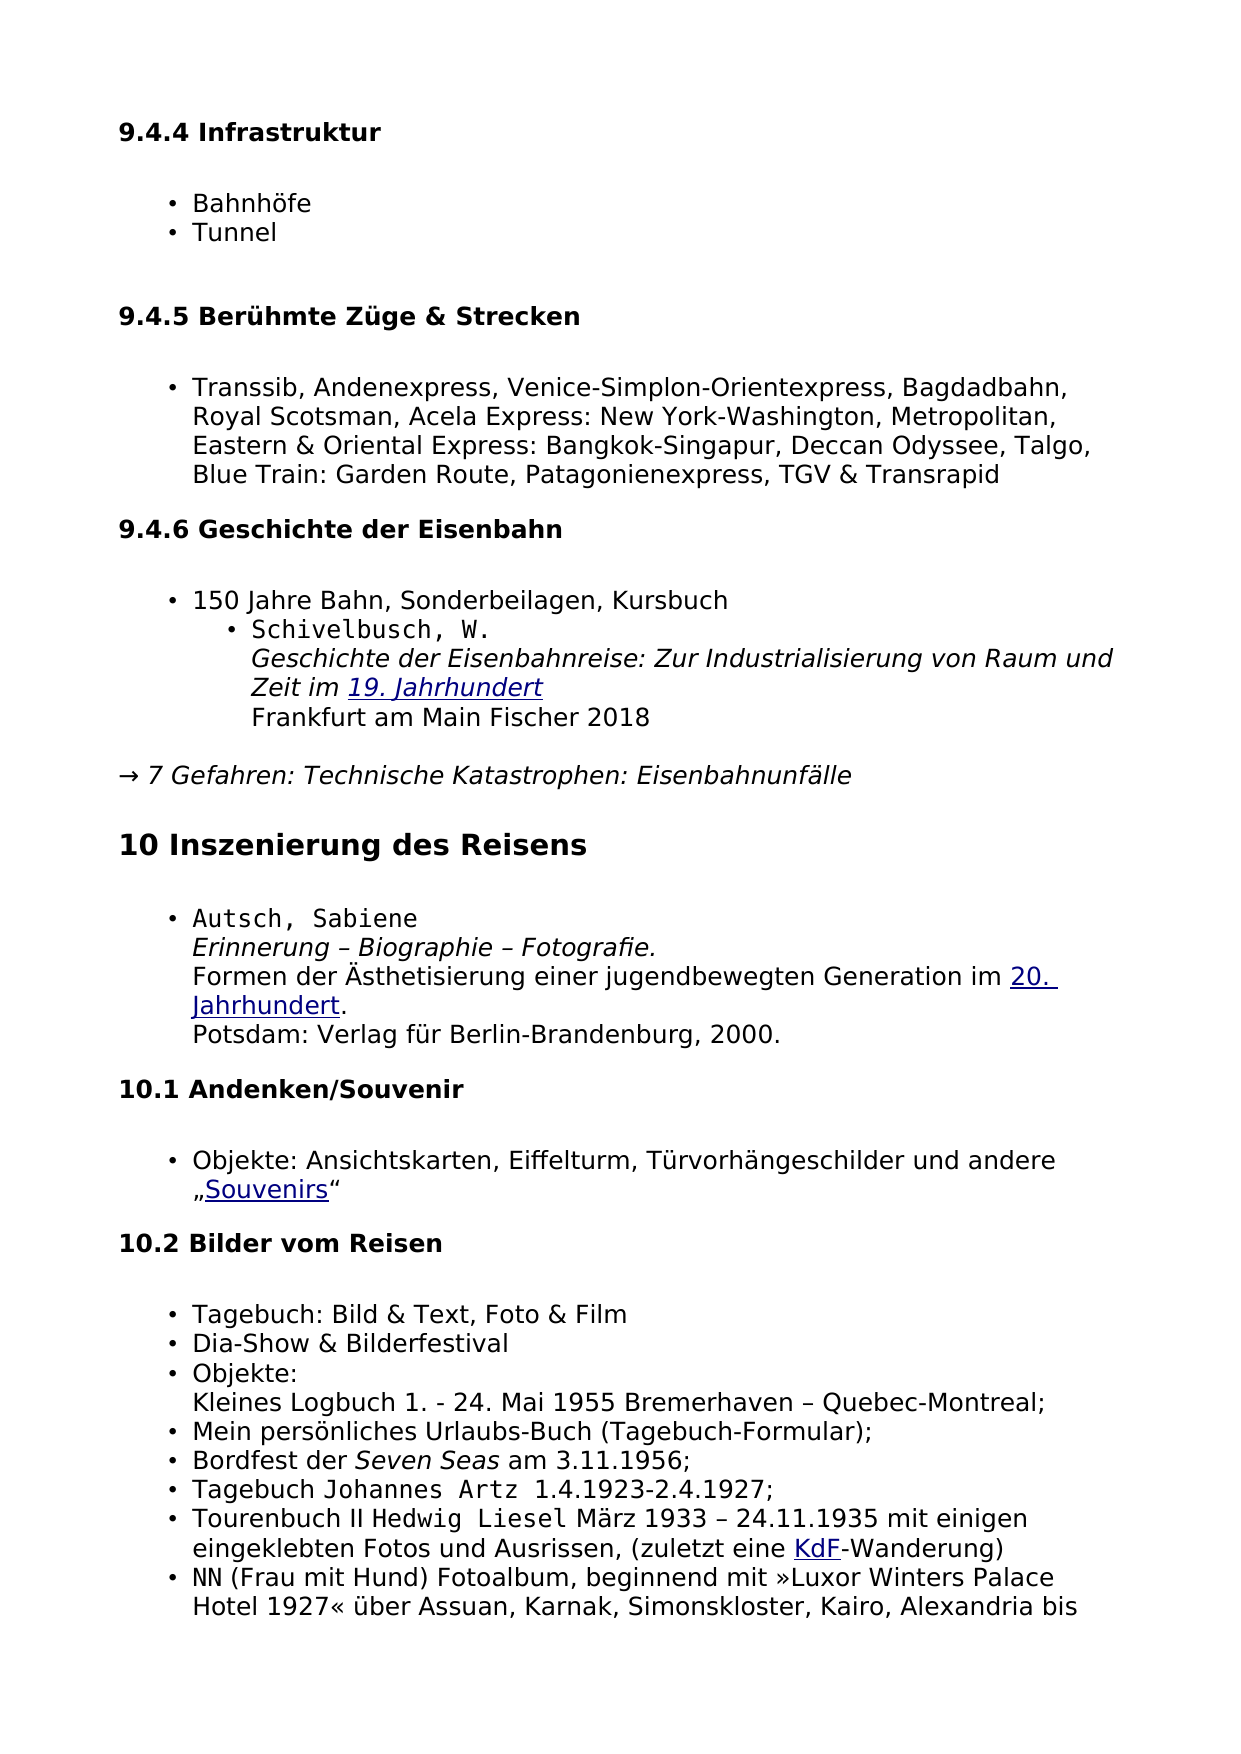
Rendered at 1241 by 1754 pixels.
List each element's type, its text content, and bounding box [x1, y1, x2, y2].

subtitle 10 Inszenierung des Reisens [118, 828, 1122, 862]
list Transsib, Andenexpress, Venice-Simplon-Orientexpress, Bagdadbahn, Royal Scotsman, Acela Express: New York-Washington, Metropolitan, Eastern & Oriental Express: Bangkok-Singapur, Deccan Odyssee, Talgo, Blue Train: Garden Route, Patagonienexpress, TGV & Transrapid [177, 373, 1122, 490]
subtitle 9.4.5 Berühmte Züge & Strecken [118, 302, 1122, 331]
list Objekte: Kleines Logbuch 1. - 24. Mai 1955 Bremerhaven – Quebec-Montreal; [177, 1359, 1122, 1417]
list Dia-Show & Bilderfestival [177, 1329, 1122, 1359]
list Bahnhöfe [177, 189, 1122, 218]
list Mein persönliches Urlaubs-Buch (Tagebuch-Formular); [177, 1417, 1122, 1446]
list Tourenbuch II Hedwig Liesel März 1933 – 24.11.1935 mit einigen eingeklebten Fotos und Ausrissen, (zuletzt eine KdF-Wanderung) [177, 1504, 1122, 1563]
subtitle 10.1 Andenken/Souvenir [118, 1075, 1122, 1104]
list Objekte: Ansichtskarten, Eiffelturm, Türvorhängeschilder und andere „Souvenirs“ [177, 1146, 1122, 1204]
list Tagebuch Johannes Artz 1.4.1923-2.4.1927; [177, 1475, 1122, 1504]
list Tunnel [177, 218, 1122, 248]
subtitle 10.2 Bilder vom Reisen [118, 1229, 1122, 1258]
list Bordfest der Seven Seas am 3.11.1956; [177, 1446, 1122, 1475]
list Schivelbusch, W. Geschichte der Eisenbahnreise: Zur Industrialisierung von Raum und Zeit im 19. Jahrhundert Frankfurt am Main Fischer 2018 [236, 615, 1122, 732]
subtitle 9.4.6 Geschichte der Eisenbahn [118, 515, 1122, 544]
text → 7 Gefahren: Technische Katastrophen: Eisenbahnunfälle [118, 761, 1122, 791]
list 150 Jahre Bahn, Sonderbeilagen, Kursbuch [177, 586, 1122, 615]
list Autsch, Sabiene Erinnerung – Biographie – Fotografie. Formen der Ästhetisierung einer jugendbewegten Generation im 20. Jahrhundert. Potsdam: Verlag für Berlin-Brandenburg, 2000. [177, 904, 1122, 1050]
list Tagebuch: Bild & Text, Foto & Film [177, 1300, 1122, 1329]
list NN (Frau mit Hund) Fotoalbum, beginnend mit »Luxor Winters Palace Hotel 1927« über Assuan, Karnak, Simonskloster, Kairo, Alexandria bis [177, 1563, 1122, 1621]
subtitle 9.4.4 Infrastruktur [118, 118, 1122, 147]
